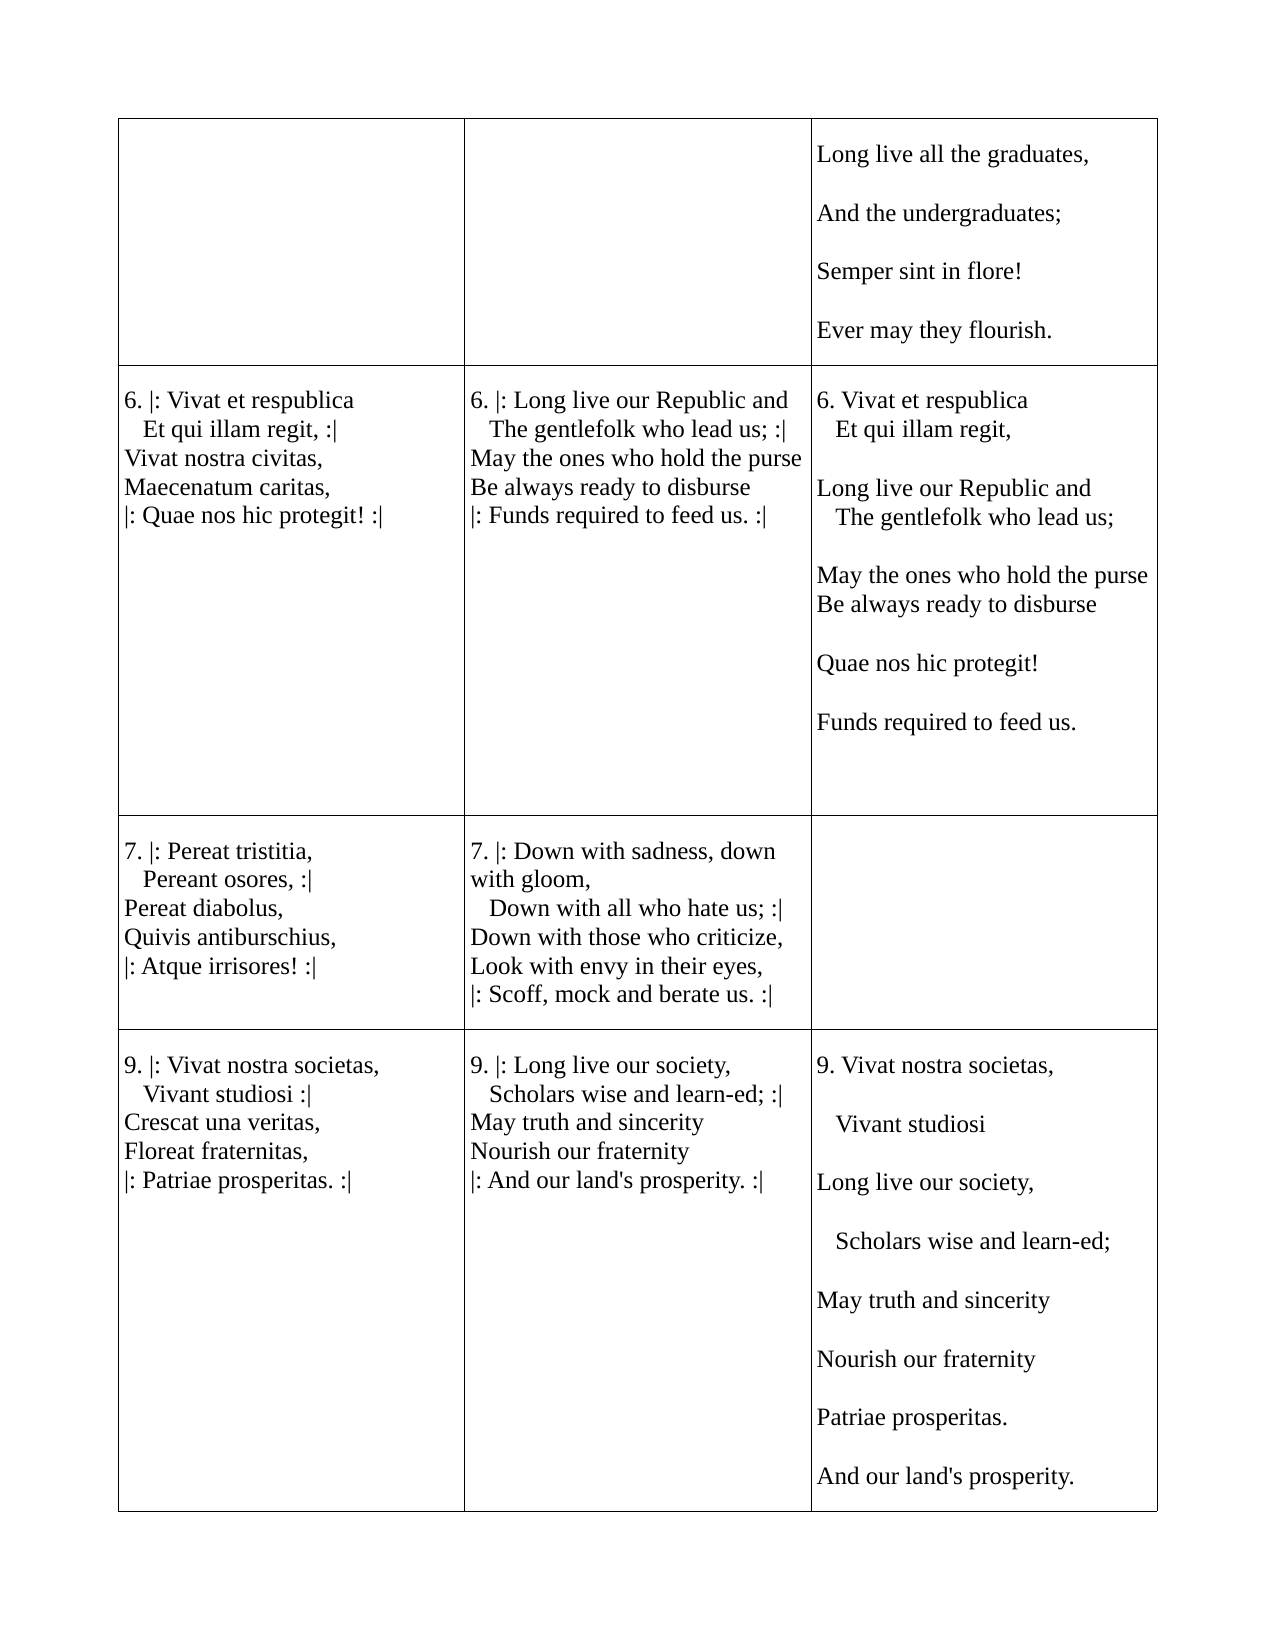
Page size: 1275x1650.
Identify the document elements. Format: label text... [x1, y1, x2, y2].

table_cell 6. |: Vivat et respublica Et qui illam regit, :| Vivat nostra civitas, Maecenatum caritas, |: Quae nos hic protegit! :| [119, 366, 464, 815]
table_cell 6. Vivat et respublica Et qui illam regit, Long live our Republic and The gentlefolk who lead us; May the ones who hold the purse Be always ready to disburse Quae nos hic protegit! Funds required to feed us. [812, 366, 1157, 815]
table_cell 9. |: Long live our society, Scholars wise and learn-ed; :| May truth and sincerity Nourish our fraternity |: And our land's prosperity. :| [465, 1030, 811, 1511]
table_cell Long live all the graduates, And the undergraduates; Semper sint in flore! Ever may they flourish. [812, 119, 1157, 365]
table_cell [465, 119, 811, 365]
table_cell 7. |: Down with sadness, down with gloom, Down with all who hate us; :| Down with those who criticize, Look with envy in their eyes, |: Scoff, mock and berate us. :| [465, 816, 811, 1029]
table_cell 9. Vivat nostra societas, Vivant studiosi Long live our society, Scholars wise and learn-ed; May truth and sincerity Nourish our fraternity Patriae prosperitas. And our land's prosperity. [812, 1030, 1157, 1511]
table_cell 9. |: Vivat nostra societas, Vivant studiosi :| Crescat una veritas, Floreat fraternitas, |: Patriae prosperitas. :| [119, 1030, 464, 1511]
table_cell [119, 119, 464, 365]
table_cell 7. |: Pereat tristitia, Pereant osores, :| Pereat diabolus, Quivis antiburschius, |: Atque irrisores! :| [119, 816, 464, 1029]
table_cell 6. |: Long live our Republic and The gentlefolk who lead us; :| May the ones who hold the purse Be always ready to disburse |: Funds required to feed us. :| [465, 366, 811, 815]
table_cell [812, 816, 1157, 1029]
